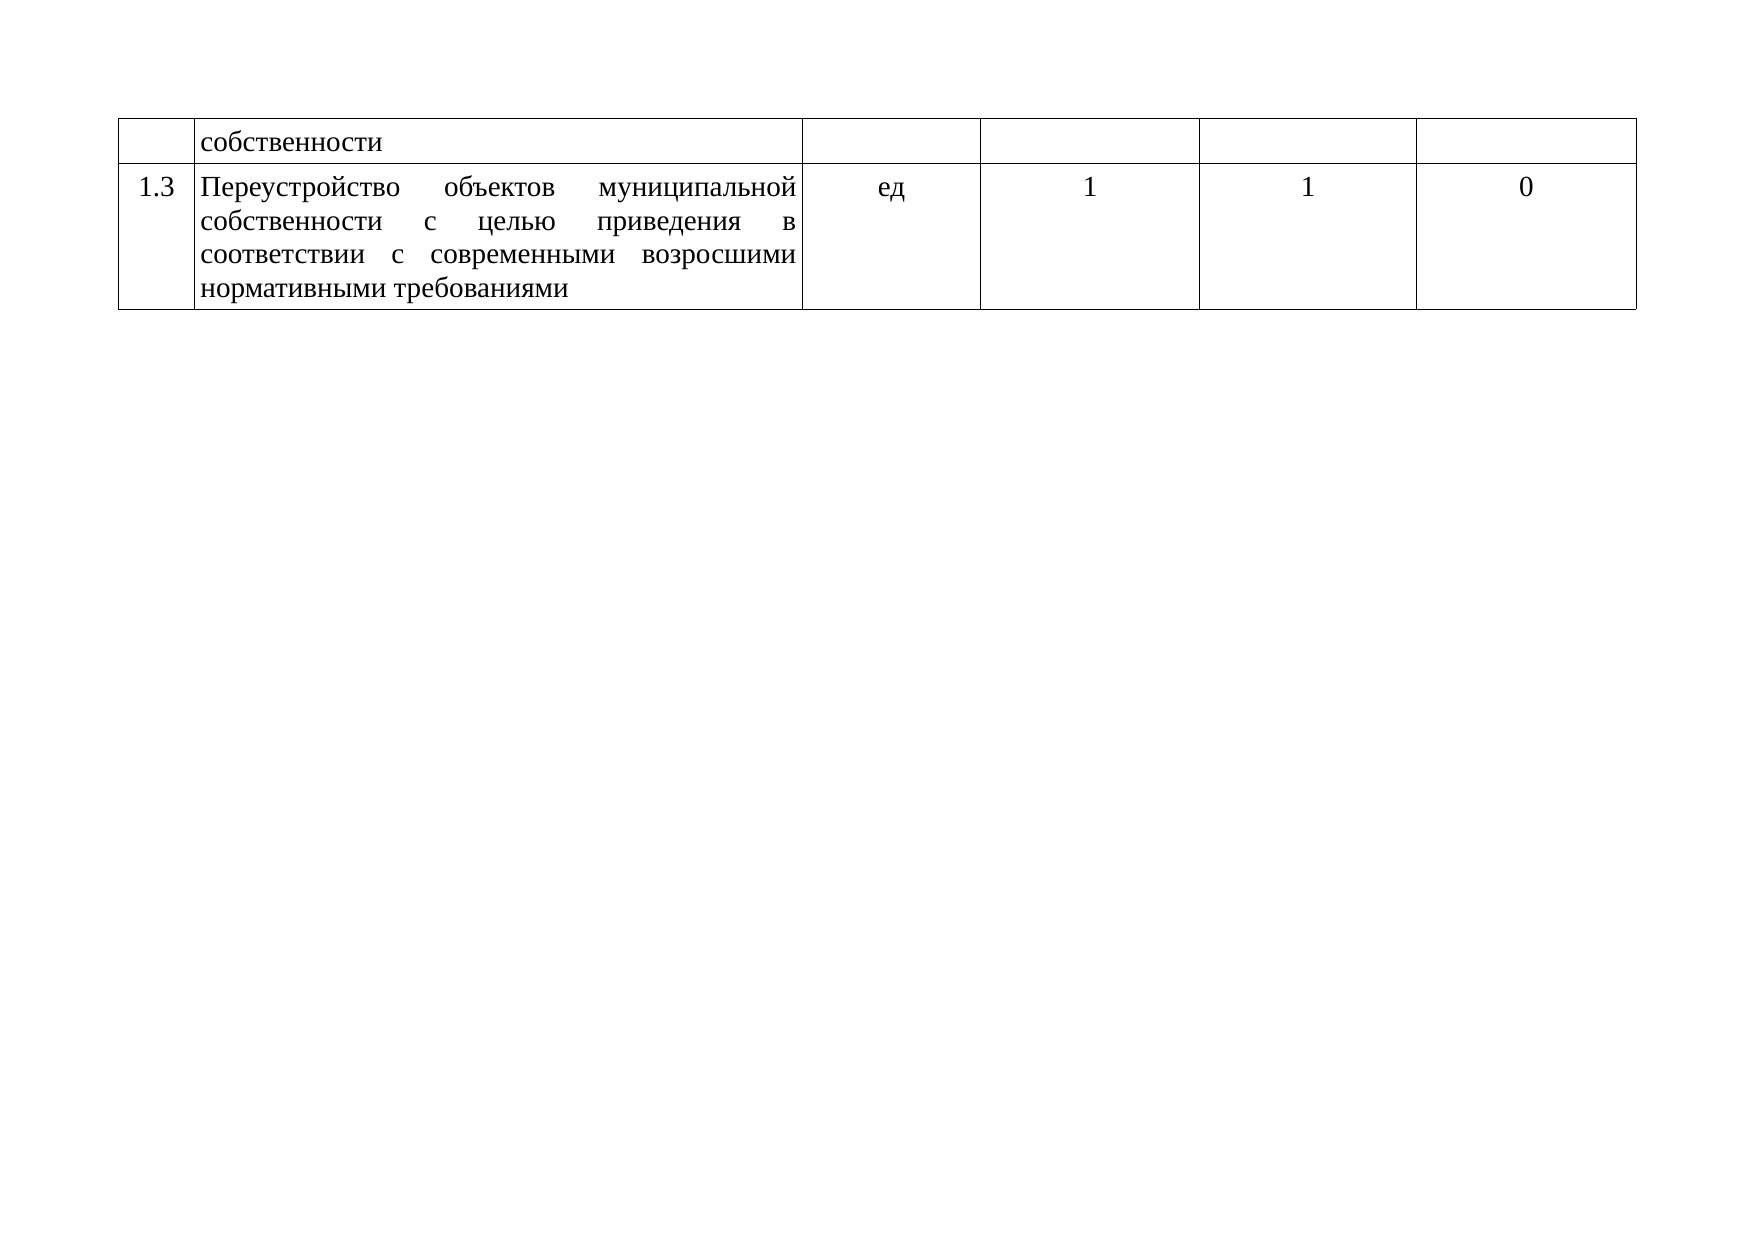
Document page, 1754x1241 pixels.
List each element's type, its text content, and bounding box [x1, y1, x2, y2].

table_cell 1 [1200, 164, 1416, 309]
table_cell ед [803, 164, 980, 309]
table_cell 0 [1417, 164, 1636, 309]
table_cell [119, 119, 194, 163]
table_cell Переустройство объектов муниципальной собственности с целью приведения в соответствии с современными возросшими нормативными требованиями [195, 164, 802, 309]
table_cell [1417, 119, 1636, 163]
table_cell 1 [981, 164, 1199, 309]
table_cell [1200, 119, 1416, 163]
table_cell [803, 119, 980, 163]
table_cell собственности [195, 119, 802, 163]
table_cell 1.3 [119, 164, 194, 309]
table_cell [981, 119, 1199, 163]
